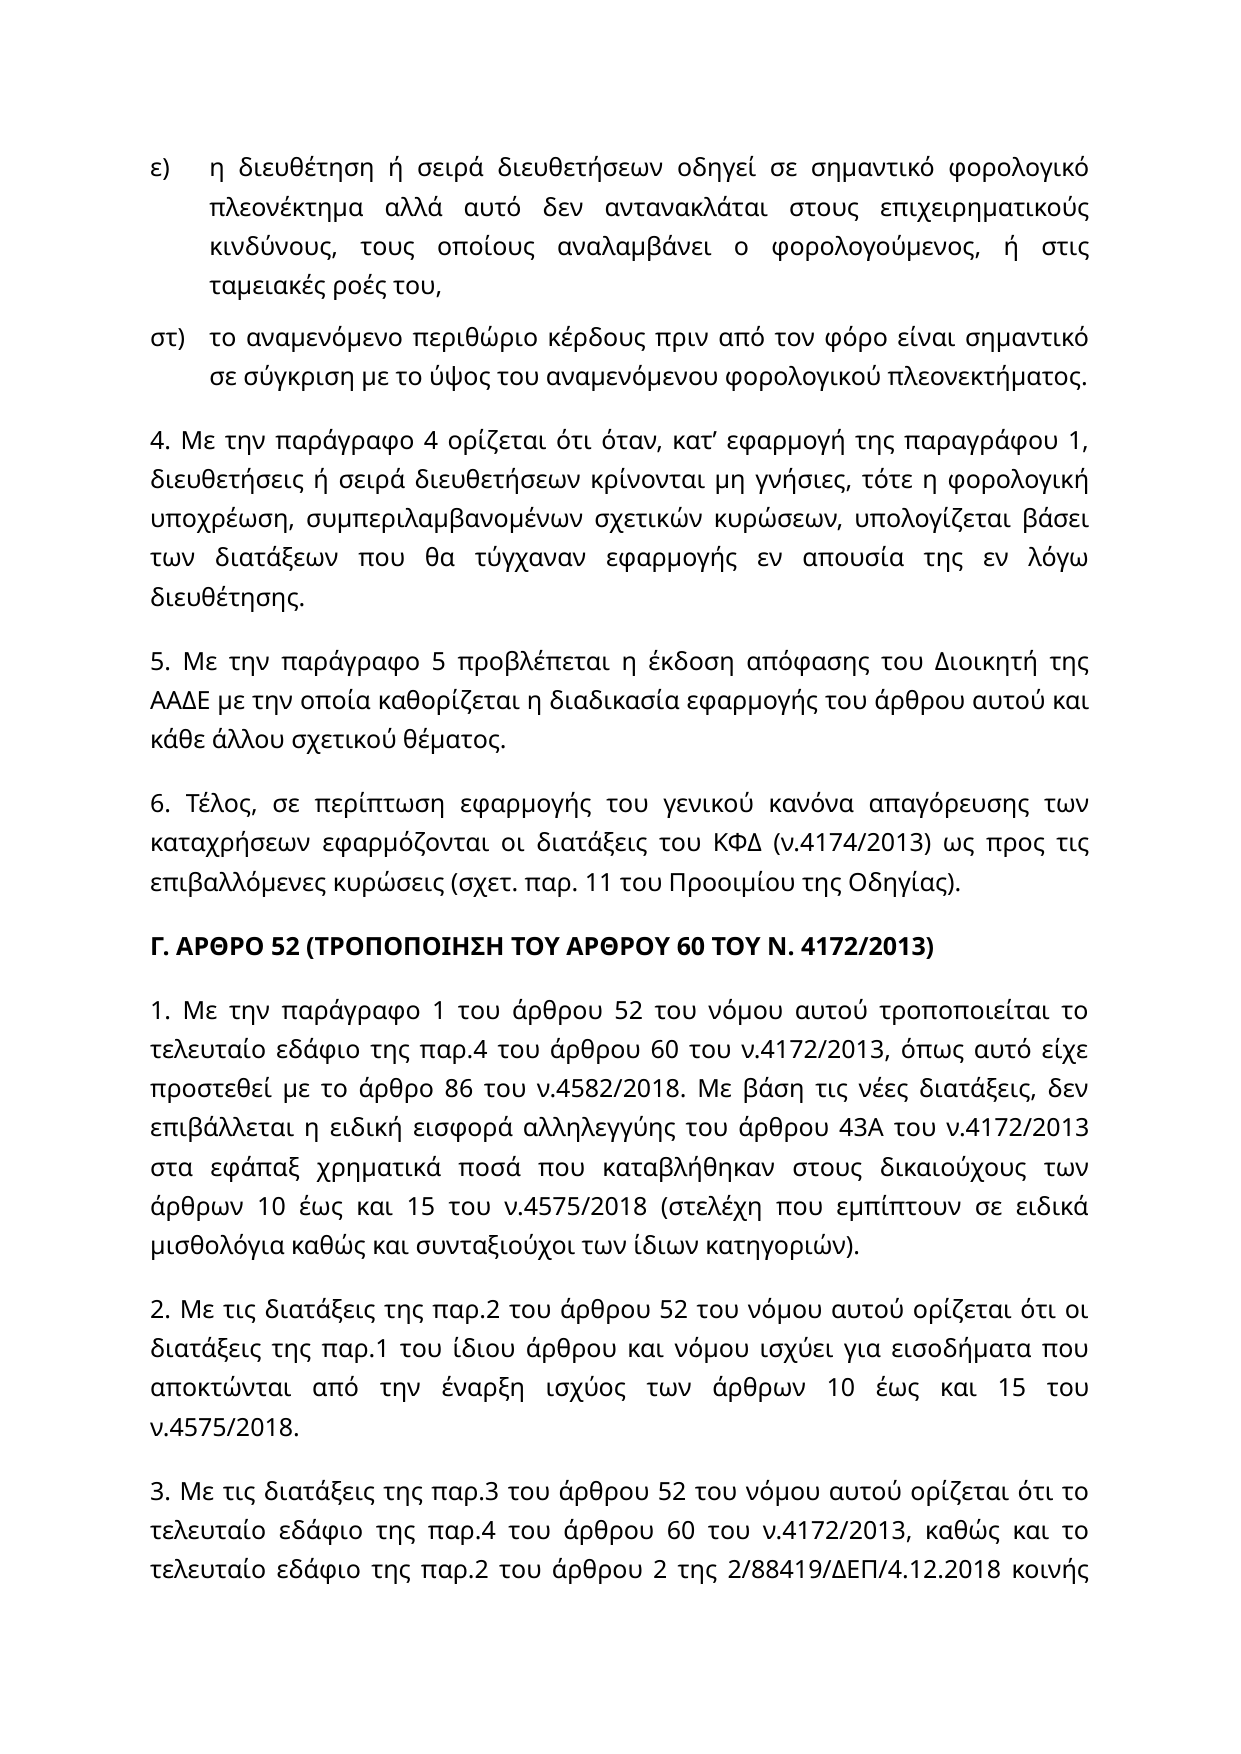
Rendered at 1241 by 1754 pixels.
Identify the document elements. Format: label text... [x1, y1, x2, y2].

text 4. Με την παράγραφο 4 ορίζεται ότι όταν, κατ’ εφαρμογή της παραγράφου 1, διευθετήσεις ή σειρά διευθετήσεων κρίνονται μη γνήσιες, τότε η φορολογική υποχρέωση, συμπεριλαμβανομένων σχετικών κυρώσεων, υπολογίζεται βάσει των διατάξεων που θα τύγχαναν εφαρμογής εν απουσία της εν λόγω διευθέτησης. [150, 422, 1090, 613]
list στ) το αναμενόμενο περιθώριο κέρδους πριν από τον φόρο είναι σημαντικό σε σύγκριση με το ύψος του αναμενόμενου φορολογικού πλεονεκτήματος. [150, 319, 1090, 392]
list ε) η διευθέτηση ή σειρά διευθετήσεων οδηγεί σε σημαντικό φορολογικό πλεονέκτημα αλλά αυτό δεν αντανακλάται στους επιχειρηματικούς κινδύνους, τους οποίους αναλαμβάνει ο φορολογούμενος, ή στις ταμειακές ροές του, [150, 150, 1090, 302]
text 1. Με την παράγραφο 1 του άρθρου 52 του νόμου αυτού τροποποιείται το τελευταίο εδάφιο της παρ.4 του άρθρου 60 του ν.4172/2013, όπως αυτό είχε προστεθεί με το άρθρο 86 του ν.4582/2018. Με βάση τις νέες διατάξεις, δεν επιβάλλεται η ειδική εισφορά αλληλεγγύης του άρθρου 43Α του ν.4172/2013 στα εφάπαξ χρηματικά ποσά που καταβλήθηκαν στους δικαιούχους των άρθρων 10 έως και 15 του ν.4575/2018 (στελέχη που εμπίπτουν σε ειδικά μισθολόγια καθώς και συνταξιούχοι των ίδιων κατηγοριών). [150, 992, 1090, 1262]
text 6. Τέλος, σε περίπτωση εφαρμογής του γενικού κανόνα απαγόρευσης των καταχρήσεων εφαρμόζονται οι διατάξεις του ΚΦΔ (ν.4174/2013) ως προς τις επιβαλλόμενες κυρώσεις (σχετ. παρ. 11 του Προοιμίου της Οδηγίας). [150, 786, 1090, 898]
text 3. Με τις διατάξεις της παρ.3 του άρθρου 52 του νόμου αυτού ορίζεται ότι το τελευταίο εδάφιο της παρ.4 του άρθρου 60 του ν.4172/2013, καθώς και το τελευταίο εδάφιο της παρ.2 του άρθρου 2 της 2/88419/ΔΕΠ/4.12.2018 κοινής [150, 1473, 1090, 1586]
text 2. Με τις διατάξεις της παρ.2 του άρθρου 52 του νόμου αυτού ορίζεται ότι οι διατάξεις της παρ.1 του ίδιου άρθρου και νόμου ισχύει για εισοδήματα που αποκτώνται από την έναρξη ισχύος των άρθρων 10 έως και 15 του ν.4575/2018. [150, 1292, 1090, 1443]
text 5. Με την παράγραφο 5 προβλέπεται η έκδοση απόφασης του Διοικητή της ΑΑΔΕ με την οποία καθορίζεται η διαδικασία εφαρμογής του άρθρου αυτού και κάθε άλλου σχετικού θέματος. [150, 643, 1090, 756]
text Γ. ΑΡΘΡΟ 52 (ΤΡΟΠΟΠΟΙΗΣΗ ΤΟΥ ΑΡΘΡΟΥ 60 ΤΟΥ Ν. 4172/2013) [150, 928, 1090, 962]
